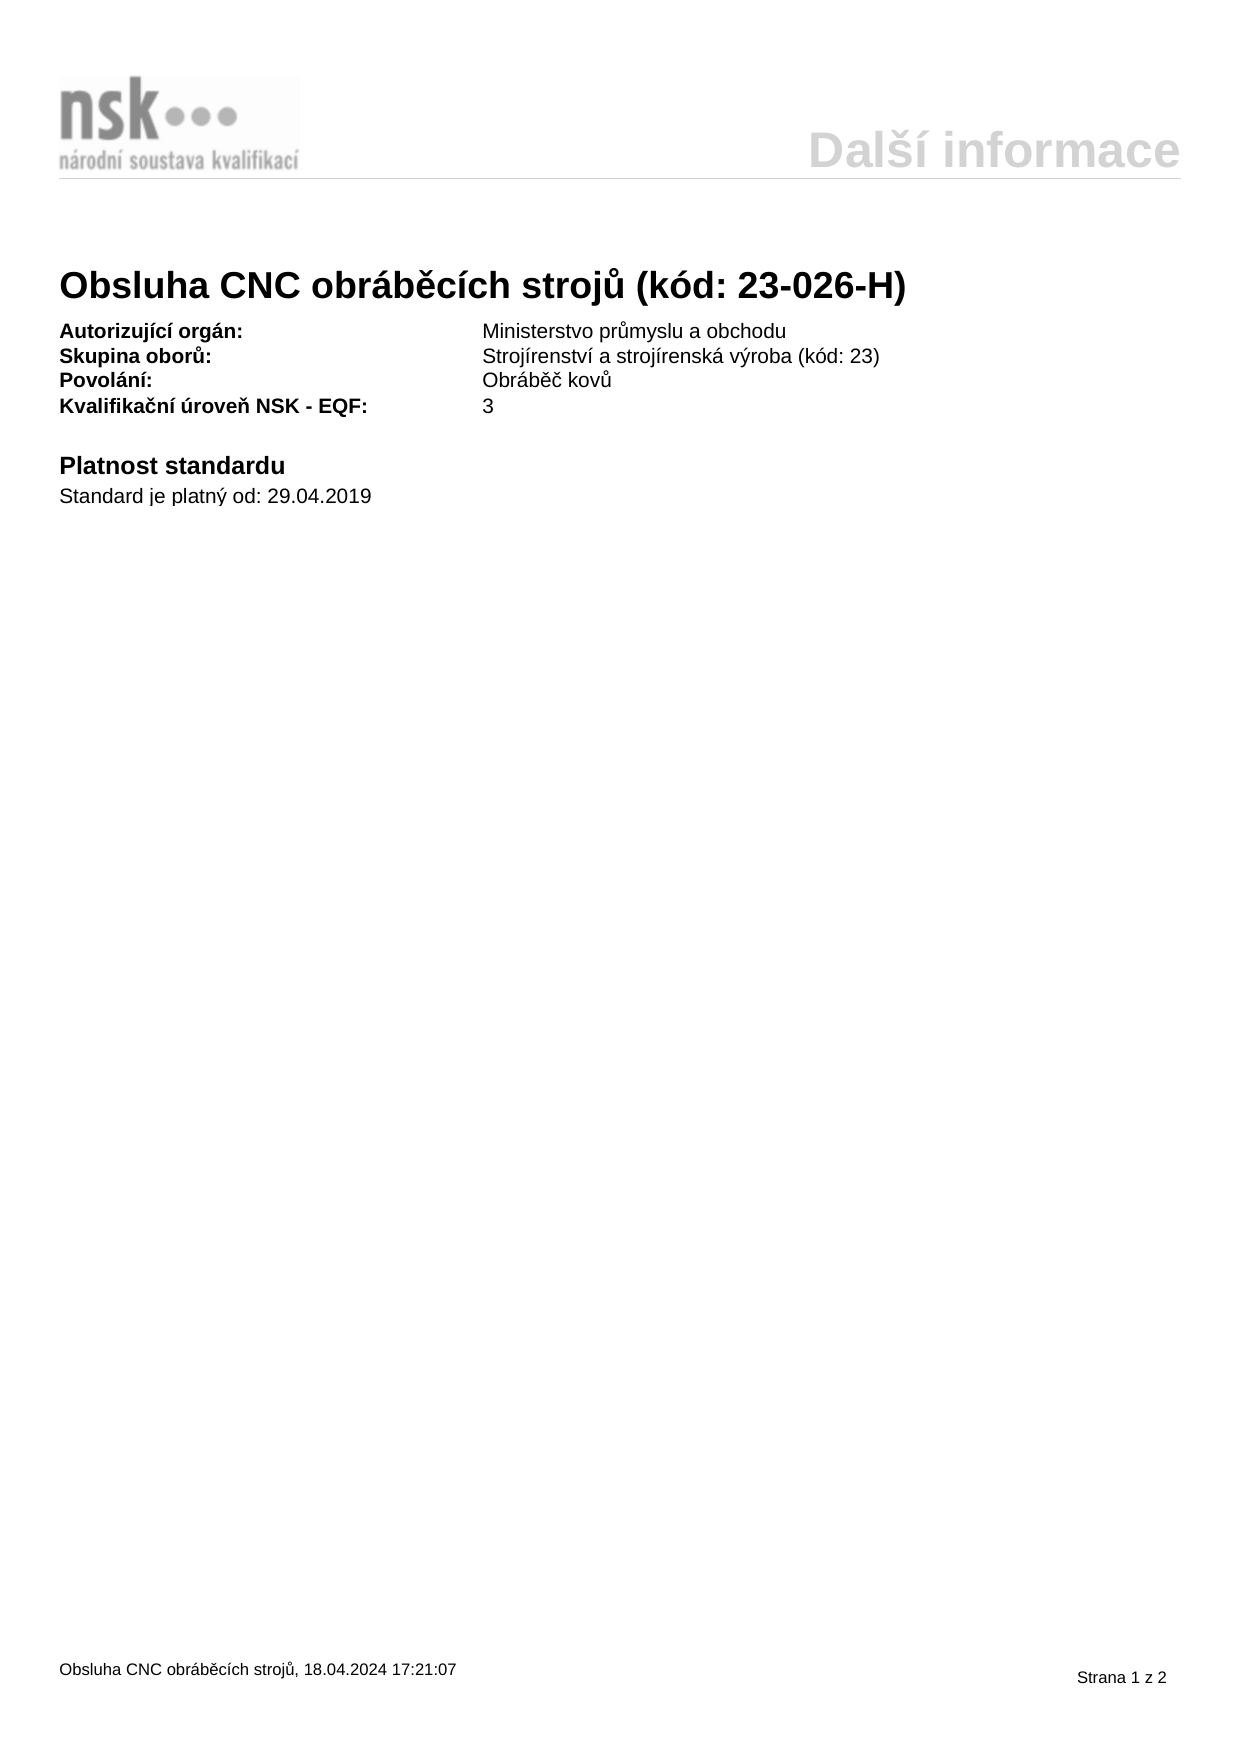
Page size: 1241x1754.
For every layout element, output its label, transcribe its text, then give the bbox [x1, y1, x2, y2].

table_cell [59, 172, 119, 178]
table_cell [1167, 506, 1181, 806]
table_cell [119, 418, 482, 447]
table_cell [627, 1384, 861, 1659]
table_cell [482, 806, 619, 1106]
table_cell [619, 196, 627, 224]
table_cell [861, 196, 1167, 224]
table_cell Strana 1 z 2 [861, 1660, 1167, 1696]
table_cell Obráběč kovů [482, 368, 1181, 393]
table_cell [59, 179, 1181, 196]
table_cell [1167, 1384, 1181, 1659]
table_cell [59, 1106, 119, 1383]
table_cell Skupina oborů: [59, 344, 482, 368]
table_cell [1167, 196, 1181, 224]
table_cell [119, 1106, 482, 1383]
table_cell [861, 1106, 1167, 1383]
table_cell [59, 418, 119, 447]
table_cell [119, 172, 482, 178]
table_cell [861, 418, 1167, 447]
table_cell [861, 307, 1167, 319]
table_cell Ministerstvo průmyslu a obchodu [482, 319, 1181, 344]
table_cell [861, 806, 1167, 1106]
table_cell [1167, 1106, 1181, 1383]
table_cell [619, 172, 627, 178]
table_cell [619, 1106, 627, 1383]
table_cell [619, 307, 627, 319]
table_cell [482, 307, 619, 319]
table_cell [619, 418, 627, 447]
table_cell Obsluha CNC obráběcích strojů (kód: 23-026-H) [59, 224, 1181, 307]
table_cell Kvalifikační úroveň NSK - EQF: [59, 394, 482, 417]
table_cell [627, 196, 861, 224]
table_header [620, 59, 627, 172]
table_cell Autorizující orgán: [59, 319, 482, 343]
table_cell [482, 506, 619, 806]
table_cell [627, 1106, 861, 1383]
table_cell [619, 506, 627, 806]
table_cell [119, 506, 482, 806]
table_cell Platnost standardu [59, 448, 1181, 483]
table_cell [1167, 418, 1181, 447]
table_cell [627, 307, 861, 319]
table_cell [1167, 806, 1181, 1106]
table_cell [619, 1384, 627, 1659]
table_cell 3 [482, 394, 1181, 417]
table_cell [59, 506, 119, 806]
table_cell Strojírenství a strojírenská výroba (kód: 23) [482, 344, 1181, 368]
picture [58, 59, 620, 172]
table_cell [482, 196, 619, 224]
table_cell Standard je platný od: 29.04.2019 [59, 484, 1181, 506]
table_cell [482, 1106, 619, 1383]
table_header Další informace [627, 59, 1181, 178]
table_cell Povolání: [59, 368, 482, 392]
table_cell [627, 418, 861, 447]
table_cell [59, 806, 119, 1106]
table_cell [619, 806, 627, 1106]
table_cell [119, 196, 482, 224]
table_cell [627, 506, 861, 806]
table_cell [1167, 1660, 1181, 1696]
table_cell [59, 196, 119, 224]
table_cell [482, 1384, 619, 1659]
table_cell [59, 1384, 119, 1659]
table_cell [119, 1384, 482, 1659]
table_cell [1167, 307, 1181, 319]
table_cell [861, 506, 1167, 806]
table_cell [482, 418, 619, 447]
table_cell [627, 806, 861, 1106]
table_cell [119, 307, 482, 319]
table_cell Obsluha CNC obráběcích strojů, 18.04.2024 17:21:07 [59, 1660, 861, 1696]
table_cell [119, 806, 482, 1106]
table_cell [482, 172, 619, 178]
table_cell [861, 1384, 1167, 1659]
table_cell [59, 307, 119, 319]
